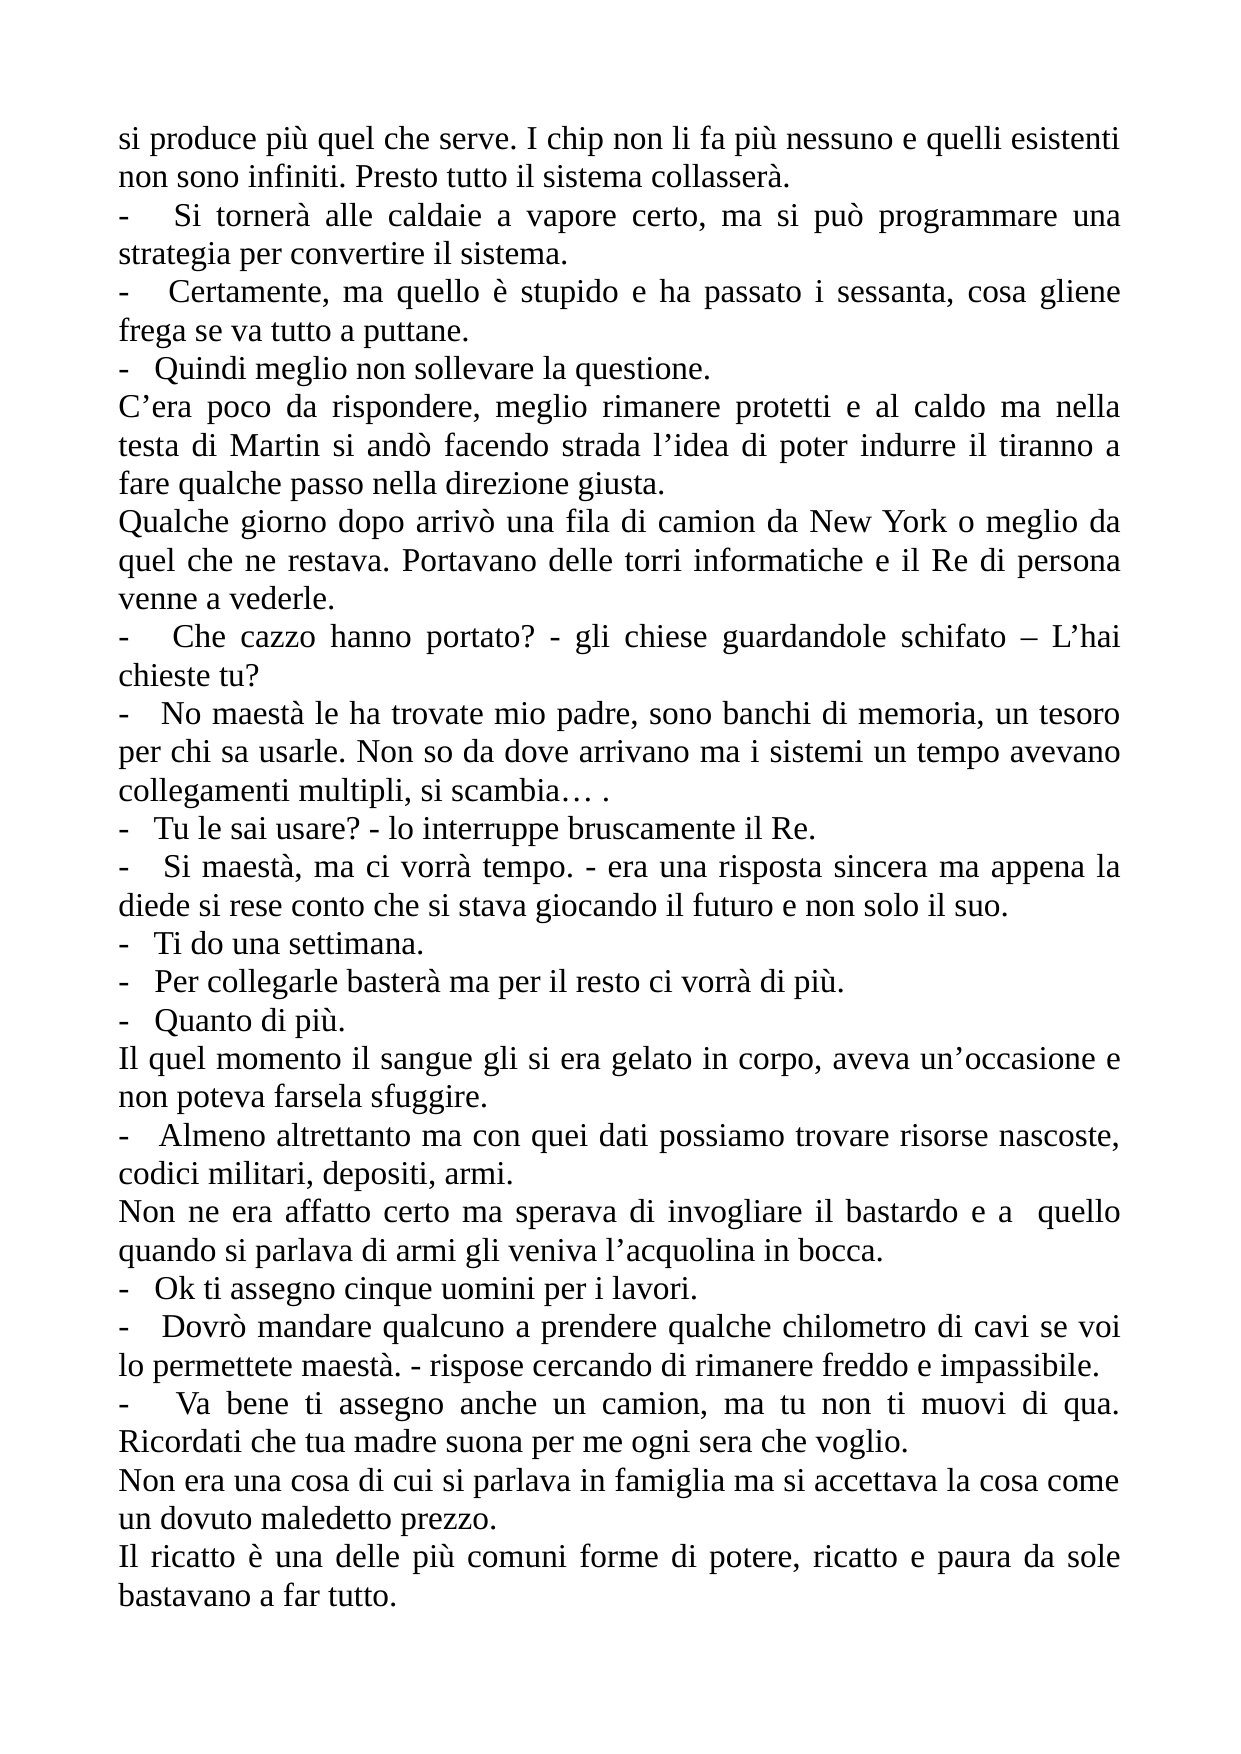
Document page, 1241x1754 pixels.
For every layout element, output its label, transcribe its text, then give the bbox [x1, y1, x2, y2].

text - Che cazzo hanno portato? - gli chiese guardandole schifato – L’hai chieste tu? [118, 616, 1122, 693]
text Qualche giorno dopo arrivò una fila di camion da New York o meglio da quel che ne restava. Portavano delle torri informatiche e il Re di persona venne a vederle. [118, 501, 1122, 616]
text - Quanto di più. [118, 1000, 1122, 1038]
text - Per collegarle basterà ma per il resto ci vorrà di più. [118, 961, 1122, 1000]
text C’era poco da rispondere, meglio rimanere protetti e al caldo ma nella testa di Martin si andò facendo strada l’idea di poter indurre il tiranno a fare qualche passo nella direzione giusta. [118, 386, 1122, 501]
text Il ricatto è una delle più comuni forme di potere, ricatto e paura da sole bastavano a far tutto. [118, 1536, 1122, 1613]
text - Ok ti assegno cinque uomini per i lavori. [118, 1268, 1122, 1306]
text - Si maestà, ma ci vorrà tempo. - era una risposta sincera ma appena la diede si rese conto che si stava giocando il futuro e non solo il suo. [118, 846, 1122, 923]
text si produce più quel che serve. I chip non li fa più nessuno e quelli esistenti non sono infiniti. Presto tutto il sistema collasserà. [118, 118, 1122, 195]
text - Tu le sai usare? - lo interruppe bruscamente il Re. [118, 808, 1122, 846]
text - Certamente, ma quello è stupido e ha passato i sessanta, cosa gliene frega se va tutto a puttane. [118, 271, 1122, 348]
text - Si tornerà alle caldaie a vapore certo, ma si può programmare una strategia per convertire il sistema. [118, 195, 1122, 271]
text - Va bene ti assegno anche un camion, ma tu non ti muovi di qua. Ricordati che tua madre suona per me ogni sera che voglio. [118, 1383, 1122, 1460]
text - Ti do una settimana. [118, 923, 1122, 961]
text Il quel momento il sangue gli si era gelato in corpo, aveva un’occasione e non poteva farsela sfuggire. [118, 1038, 1122, 1115]
text Non era una cosa di cui si parlava in famiglia ma si accettava la cosa come un dovuto maledetto prezzo. [118, 1460, 1122, 1536]
text - No maestà le ha trovate mio padre, sono banchi di memoria, un tesoro per chi sa usarle. Non so da dove arrivano ma i sistemi un tempo avevano collegamenti multipli, si scambia… . [118, 693, 1122, 808]
text Non ne era affatto certo ma sperava di invogliare il bastardo e a quello quando si parlava di armi gli veniva l’acquolina in bocca. [118, 1191, 1122, 1268]
text - Almeno altrettanto ma con quei dati possiamo trovare risorse nascoste, codici militari, depositi, armi. [118, 1115, 1122, 1191]
text - Dovrò mandare qualcuno a prendere qualche chilometro di cavi se voi lo permettete maestà. - rispose cercando di rimanere freddo e impassibile. [118, 1306, 1122, 1383]
text - Quindi meglio non sollevare la questione. [118, 348, 1122, 386]
